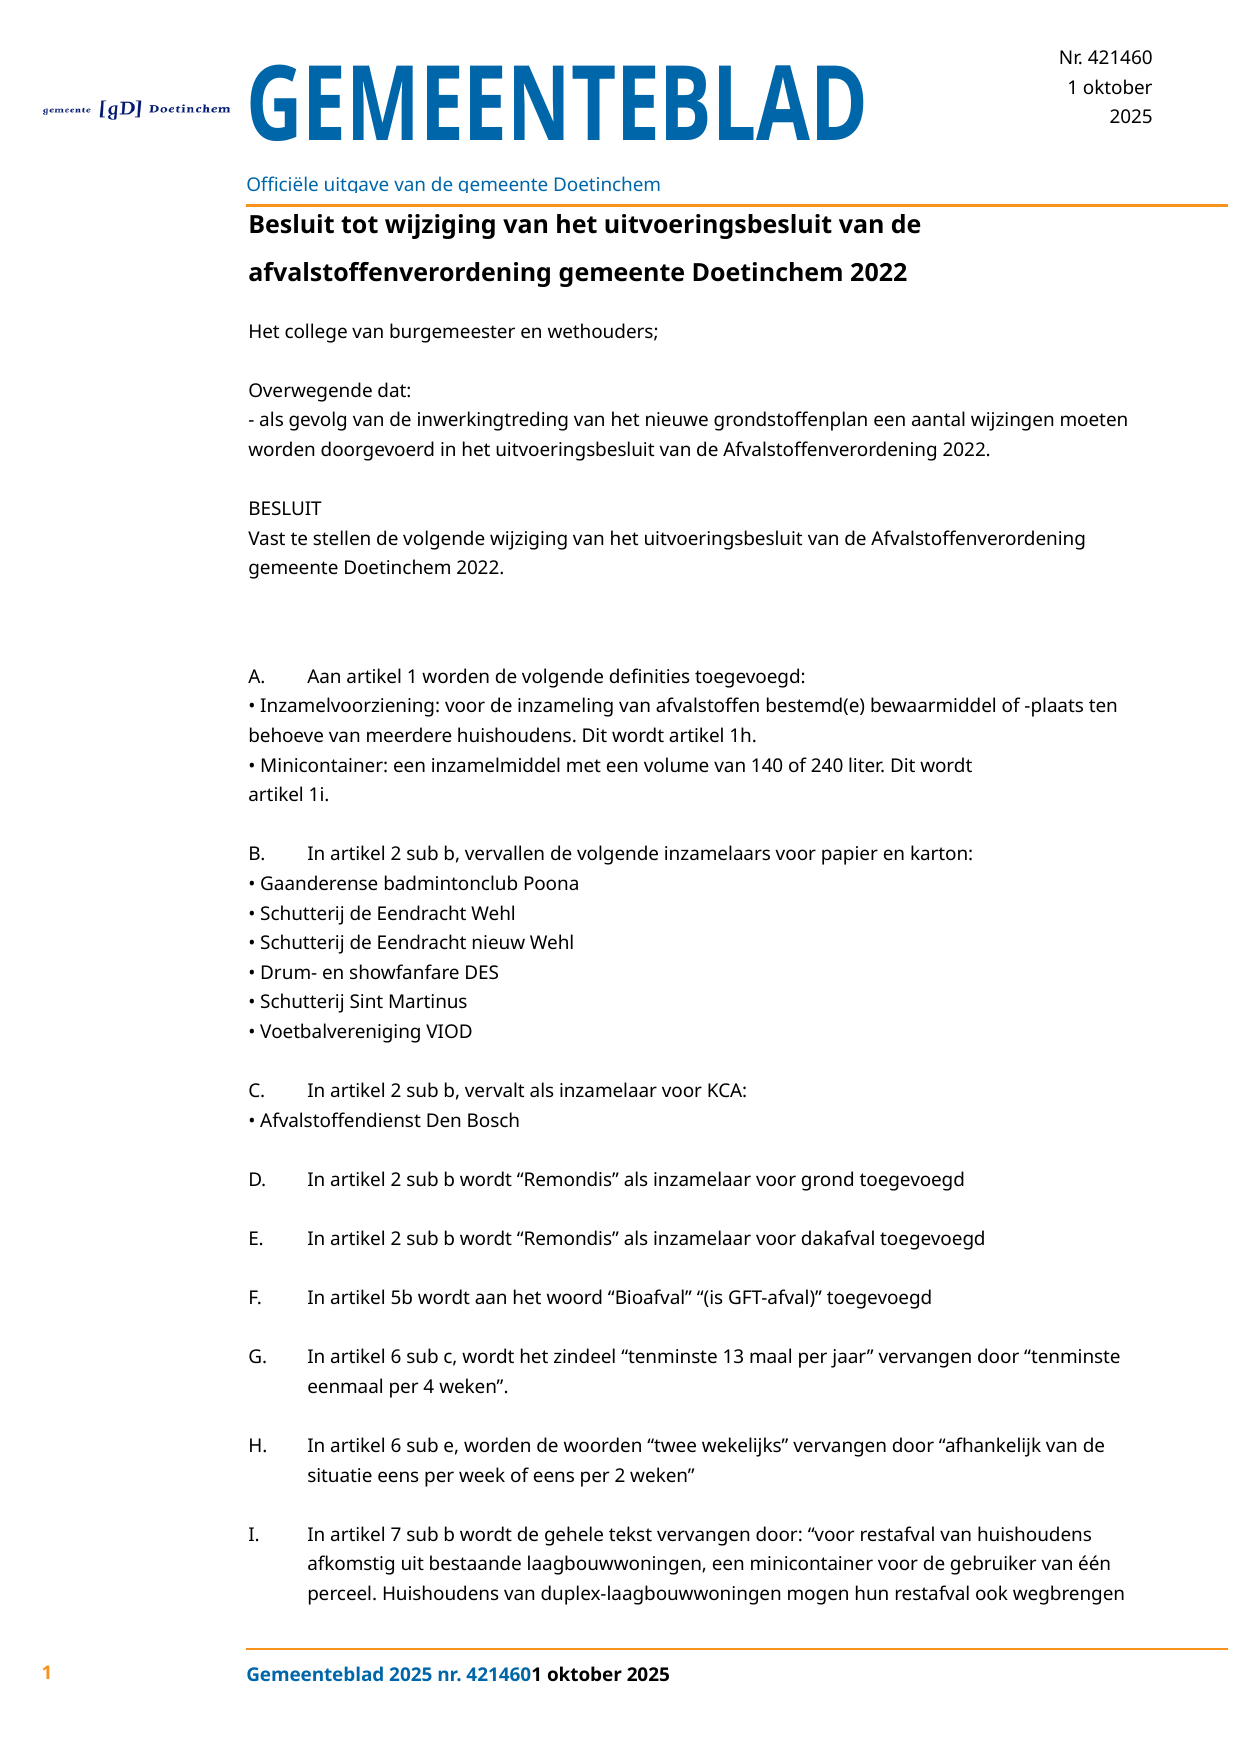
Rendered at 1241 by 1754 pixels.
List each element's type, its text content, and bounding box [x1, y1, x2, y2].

list In artikel 6 sub e, worden de woorden “twee wekelijks” vervangen door “afhankelijk van de situatie eens per week of eens per 2 weken” [248, 1432, 1152, 1487]
list In artikel 2 sub b, vervalt als inzamelaar voor KCA: [248, 1077, 1152, 1103]
picture [41, 47, 231, 172]
list In artikel 6 sub c, wordt het zindeel “tenminste 13 maal per jaar” vervangen door “tenminste eenmaal per 4 weken”. [248, 1343, 1152, 1399]
text • Voetbalvereniging VIOD [248, 1018, 1152, 1044]
text • Schutterij Sint Martinus [248, 988, 1152, 1014]
text Overwegende dat: [248, 377, 1152, 403]
text • Drum- en showfanfare DES [248, 959, 1152, 984]
text Het college van burgemeester en wethouders; [248, 318, 1152, 344]
text BESLUIT [248, 495, 1152, 521]
text - als gevolg van de inwerkingtreding van het nieuwe grondstoffenplan een aantal wijzingen moeten worden doorgevoerd in het uitvoeringsbesluit van de Afvalstoffenverordening 2022. [248, 407, 1152, 462]
text • Schutterij de Eendracht Wehl [248, 900, 1152, 925]
text • Inzamelvoorziening: voor de inzameling van afvalstoffen bestemd(e) bewaarmiddel of -plaats ten behoeve van meerdere huishoudens. Dit wordt artikel 1h. [248, 693, 1152, 748]
list Aan artikel 1 worden de volgende definities toegevoegd: [248, 663, 1152, 689]
list In artikel 5b wordt aan het woord “Bioafval” “(is GFT-afval)” toegevoegd [248, 1284, 1152, 1310]
list In artikel 2 sub b, vervallen de volgende inzamelaars voor papier en karton: [248, 841, 1152, 866]
list In artikel 2 sub b wordt “Remondis” als inzamelaar voor dakafval toegevoegd [248, 1225, 1152, 1251]
text • Minicontainer: een inzamelmiddel met een volume van 140 of 240 liter. Dit wordt [248, 752, 1152, 777]
list In artikel 2 sub b wordt “Remondis” als inzamelaar voor grond toegevoegd [248, 1166, 1152, 1192]
list In artikel 7 sub b wordt de gehele tekst vervangen door: “voor restafval van huishoudens afkomstig uit bestaande laagbouwwoningen, een minicontainer voor de gebruiker van één perceel. Huishoudens van duplex-laagbouwwoningen mogen hun restafval ook wegbrengen [248, 1521, 1152, 1606]
text Besluit tot wijziging van het uitvoeringsbesluit van de afvalstoffenverordening gemeente Doetinchem 2022 [248, 207, 1152, 288]
text • Gaanderense badmintonclub Poona [248, 870, 1152, 896]
text Vast te stellen de volgende wijziging van het uitvoeringsbesluit van de Afvalstoffenverordening gemeente Doetinchem 2022. [248, 525, 1152, 580]
text artikel 1i. [248, 781, 1152, 807]
text • Schutterij de Eendracht nieuw Wehl [248, 929, 1152, 955]
text • Afvalstoffendienst Den Bosch [248, 1107, 1152, 1132]
